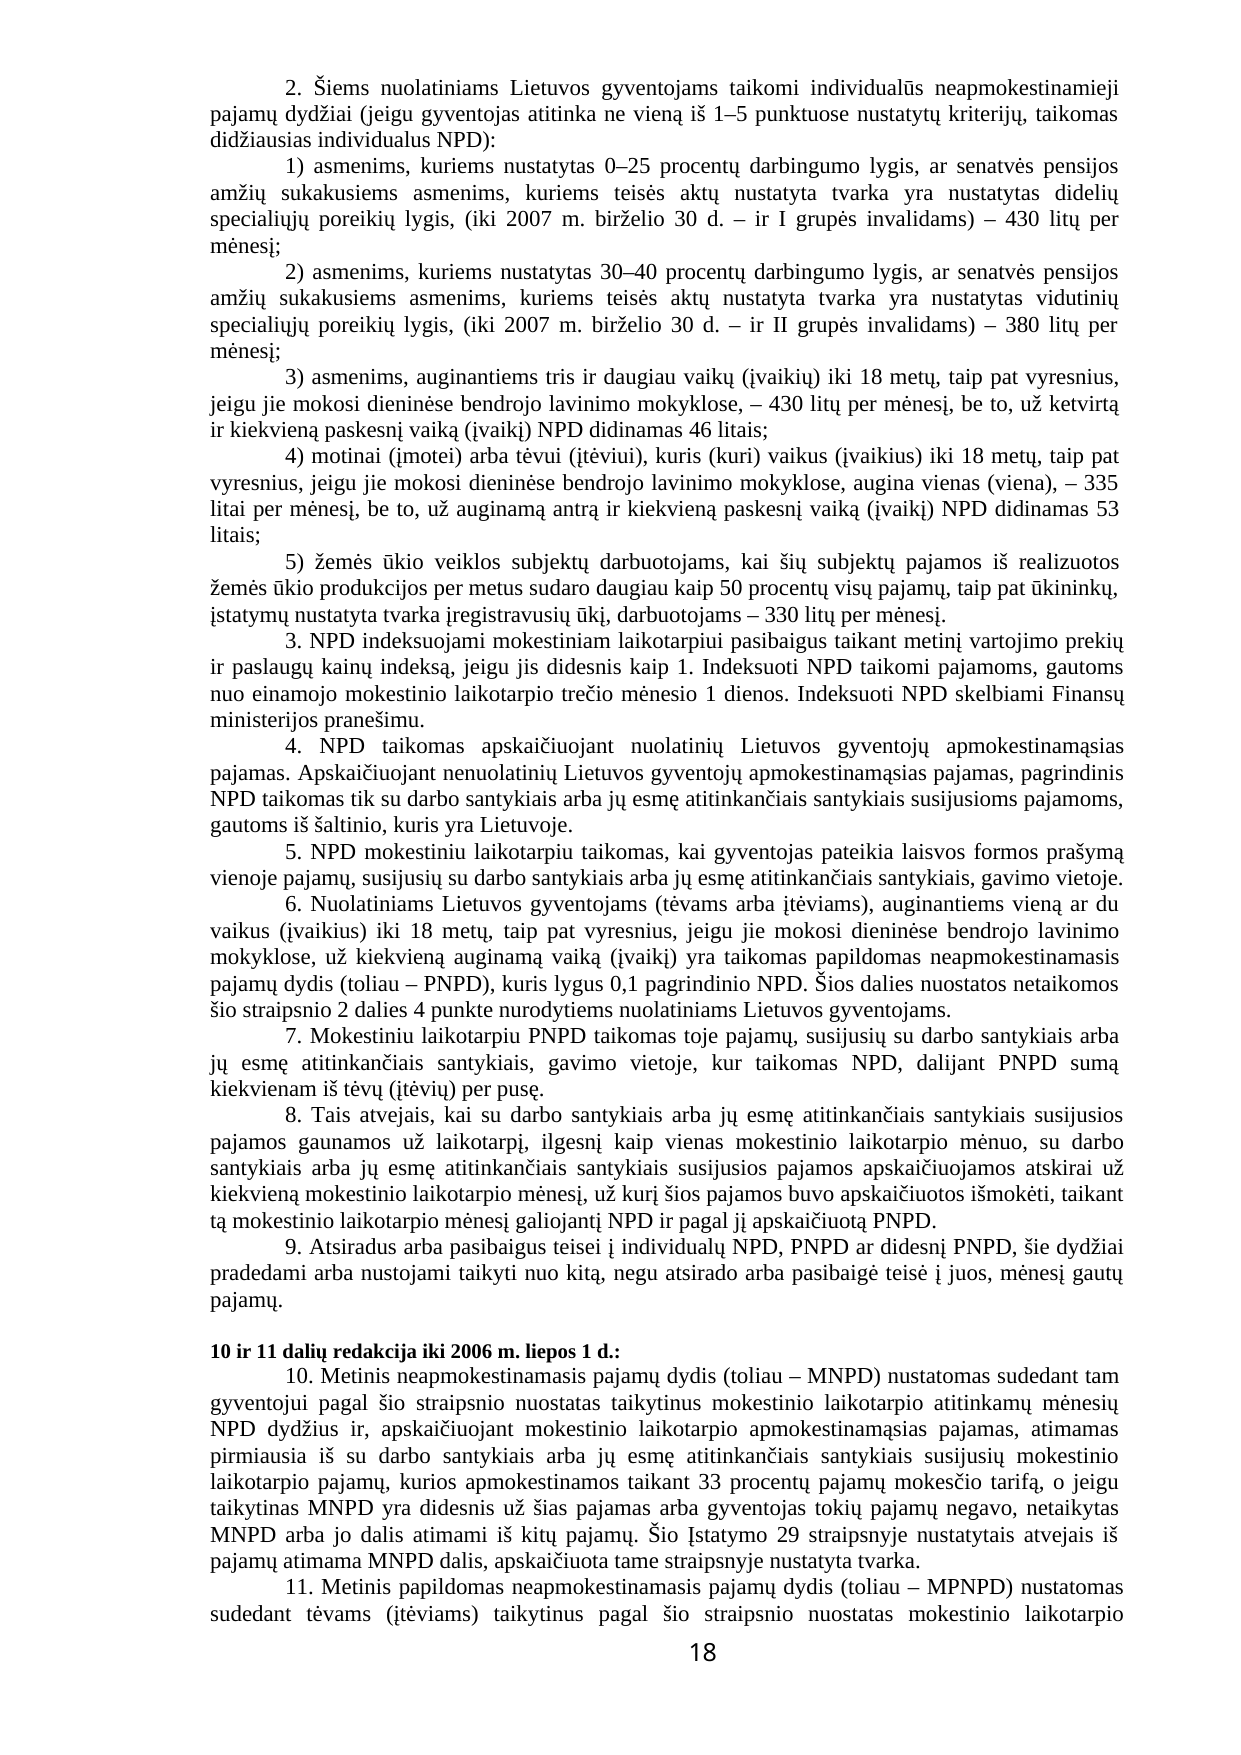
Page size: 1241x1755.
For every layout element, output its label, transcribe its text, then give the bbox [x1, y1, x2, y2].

text 8. Tais atvejais, kai su darbo santykiais arba jų esmę atitinkančiais santykiais susijusios pajamos gaunamos už laikotarpį, ilgesnį kaip vienas mokestinio laikotarpio mėnuo, su darbo santykiais arba jų esmę atitinkančiais santykiais susijusios pajamos apskaičiuojamos atskirai už kiekvieną mokestinio laikotarpio mėnesį, už kurį šios pajamos buvo apskaičiuotos išmokėti, taikant tą mokestinio laikotarpio mėnesį galiojantį NPD ir pagal jį apskaičiuotą PNPD. [210, 1101, 1126, 1233]
text 10 ir 11 dalių redakcija iki 2006 m. liepos 1 d.: [210, 1338, 1126, 1363]
text 7. Mokestiniu laikotarpiu PNPD taikomas toje pajamų, susijusių su darbo santykiais arba jų esmę atitinkančiais santykiais, gavimo vietoje, kur taikomas NPD, dalijant PNPD sumą kiekvienam iš tėvų (įtėvių) per pusę. [210, 1022, 1120, 1101]
text 2) asmenims, kuriems nustatytas 30–40 procentų darbingumo lygis, ar senatvės pensijos amžių sukakusiems asmenims, kuriems teisės aktų nustatyta tvarka yra nustatytas vidutinių specialiųjų poreikių lygis, (iki 2007 m. birželio 30 d. – ir II grupės invalidams) – 380 litų per mėnesį; [210, 258, 1120, 363]
text 2. Šiems nuolatiniams Lietuvos gyventojams taikomi individualūs neapmokestinamieji pajamų dydžiai (jeigu gyventojas atitinka ne vieną iš 1–5 punktuose nustatytų kriterijų, taikomas didžiausias individualus NPD): [210, 73, 1120, 153]
text 11. Metinis papildomas neapmokestinamasis pajamų dydis (toliau – MPNPD) nustatomas sudedant tėvams (įtėviams) taikytinus pagal šio straipsnio nuostatas mokestinio laikotarpio [210, 1573, 1126, 1626]
text 9. Atsiradus arba pasibaigus teisei į individualų NPD, PNPD ar didesnį PNPD, šie dydžiai pradedami arba nustojami taikyti nuo kitą, negu atsirado arba pasibaigė teisė į juos, mėnesį gautų pajamų. [210, 1233, 1126, 1312]
text 4. NPD taikomas apskaičiuojant nuolatinių Lietuvos gyventojų apmokestinamąsias pajamas. Apskaičiuojant nenuolatinių Lietuvos gyventojų apmokestinamąsias pajamas, pagrindinis NPD taikomas tik su darbo santykiais arba jų esmę atitinkančiais santykiais susijusioms pajamoms, gautoms iš šaltinio, kuris yra Lietuvoje. [210, 732, 1126, 838]
text 4) motinai (įmotei) arba tėvui (įtėviui), kuris (kuri) vaikus (įvaikius) iki 18 metų, taip pat vyresnius, jeigu jie mokosi dieninėse bendrojo lavinimo mokyklose, augina vienas (viena), – 335 litai per mėnesį, be to, už auginamą antrą ir kiekvieną paskesnį vaiką (įvaikį) NPD didinamas 53 litais; [210, 442, 1120, 548]
text 6. Nuolatiniams Lietuvos gyventojams (tėvams arba įtėviams), auginantiems vieną ar du vaikus (įvaikius) iki 18 metų, taip pat vyresnius, jeigu jie mokosi dieninėse bendrojo lavinimo mokyklose, už kiekvieną auginamą vaiką (įvaikį) yra taikomas papildomas neapmokestinamasis pajamų dydis (toliau – PNPD), kuris lygus 0,1 pagrindinio NPD. Šios dalies nuostatos netaikomos šio straipsnio 2 dalies 4 punkte nurodytiems nuolatiniams Lietuvos gyventojams. [210, 891, 1120, 1022]
text 10. Metinis neapmokestinamasis pajamų dydis (toliau – MNPD) nustatomas sudedant tam gyventojui pagal šio straipsnio nuostatas taikytinus mokestinio laikotarpio atitinkamų mėnesių NPD dydžius ir, apskaičiuojant mokestinio laikotarpio apmokestinamąsias pajamas, atimamas pirmiausia iš su darbo santykiais arba jų esmę atitinkančiais santykiais susijusių mokestinio laikotarpio pajamų, kurios apmokestinamos taikant 33 procentų pajamų mokesčio tarifą, o jeigu taikytinas MNPD yra didesnis už šias pajamas arba gyventojas tokių pajamų negavo, netaikytas MNPD arba jo dalis atimami iš kitų pajamų. Šio Įstatymo 29 straipsnyje nustatytais atvejais iš pajamų atimama MNPD dalis, apskaičiuota tame straipsnyje nustatyta tvarka. [210, 1363, 1120, 1573]
text 5) žemės ūkio veiklos subjektų darbuotojams, kai šių subjektų pajamos iš realizuotos žemės ūkio produkcijos per metus sudaro daugiau kaip 50 procentų visų pajamų, taip pat ūkininkų, įstatymų nustatyta tvarka įregistravusių ūkį, darbuotojams – 330 litų per mėnesį. [210, 548, 1120, 627]
text 5. NPD mokestiniu laikotarpiu taikomas, kai gyventojas pateikia laisvos formos prašymą vienoje pajamų, susijusių su darbo santykiais arba jų esmę atitinkančiais santykiais, gavimo vietoje. [210, 838, 1126, 891]
text 1) asmenims, kuriems nustatytas 0–25 procentų darbingumo lygis, ar senatvės pensijos amžių sukakusiems asmenims, kuriems teisės aktų nustatyta tvarka yra nustatytas didelių specialiųjų poreikių lygis, (iki 2007 m. birželio 30 d. – ir I grupės invalidams) – 430 litų per mėnesį; [210, 153, 1120, 258]
text 3) asmenims, auginantiems tris ir daugiau vaikų (įvaikių) iki 18 metų, taip pat vyresnius, jeigu jie mokosi dieninėse bendrojo lavinimo mokyklose, – 430 litų per mėnesį, be to, už ketvirtą ir kiekvieną paskesnį vaiką (įvaikį) NPD didinamas 46 litais; [210, 363, 1120, 442]
text 3. NPD indeksuojami mokestiniam laikotarpiui pasibaigus taikant metinį vartojimo prekių ir paslaugų kainų indeksą, jeigu jis didesnis kaip 1. Indeksuoti NPD taikomi pajamoms, gautoms nuo einamojo mokestinio laikotarpio trečio mėnesio 1 dienos. Indeksuoti NPD skelbiami Finansų ministerijos pranešimu. [210, 627, 1126, 732]
